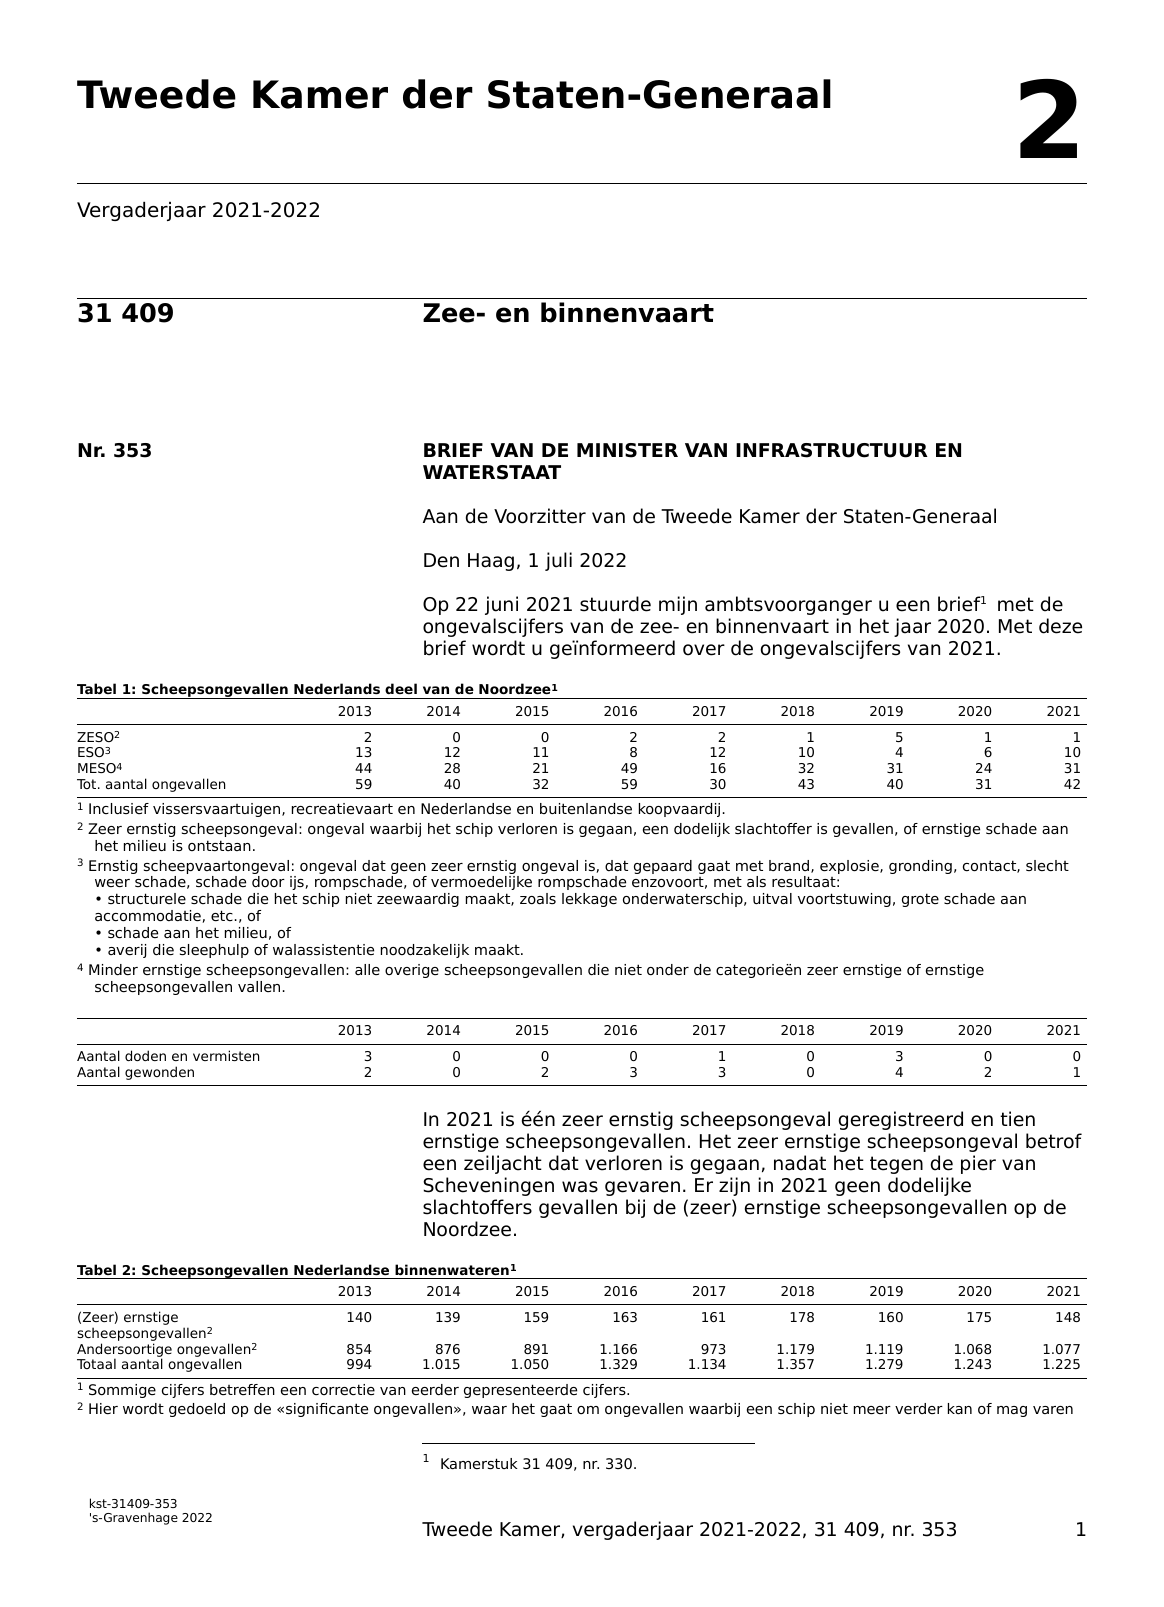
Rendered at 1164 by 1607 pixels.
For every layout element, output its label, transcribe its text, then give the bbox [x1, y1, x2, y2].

table_cell 2021 [998, 1279, 1087, 1304]
table_cell 876 [378, 1341, 466, 1357]
table_cell 2014 [378, 699, 466, 724]
table_cell 12 [378, 745, 466, 761]
table_cell 2 [466, 1065, 555, 1085]
table_cell 2017 [644, 1279, 732, 1304]
table_cell 1 [998, 725, 1087, 745]
table_cell 148 [998, 1305, 1087, 1341]
table_cell 13 [289, 745, 378, 761]
table_cell 2 [289, 1065, 378, 1085]
text Aan de Voorzitter van de Tweede Kamer der Staten-Generaal [422, 506, 1087, 528]
table_cell 1 [644, 1045, 732, 1065]
table_cell 2018 [732, 1279, 821, 1304]
table_cell 40 [378, 777, 466, 797]
table_cell 10 [998, 745, 1087, 761]
table_header 2018 [732, 1019, 821, 1043]
table_cell Andersoortige ongevallen2 [77, 1341, 289, 1357]
table_cell 2013 [289, 1279, 378, 1304]
table_header Tabel 2: Scheepsongevallen Nederlandse binnenwateren1 [77, 1263, 1087, 1278]
table_header 2019 [821, 1019, 909, 1043]
table_cell 1 Inclusief vissersvaartuigen, recreatievaart en Nederlandse en buitenlandse koopvaardij. 2 Zeer ernstig scheepsongeval: ongeval waarbij het schip verloren is gegaan, een dodelijk slachtoffer is gevallen, of ernstige schade aan het milieu is ontstaan. 3 Ernstig scheepvaartongeval: ongeval dat geen zeer ernstig ongeval is, dat gepaard gaat met brand, explosie, gronding, contact, slecht weer schade, schade door ijs, rompschade, of vermoedelijke rompschade enzovoort, met als resultaat: • structurele schade die het schip niet zeewaardig maakt, zoals lekkage onderwaterschip, uitval voortstuwing, grote schade aan accommodatie, etc., of • schade aan het milieu, of • averij die sleephulp of walassistentie noodzakelijk maakt. 4 Minder ernstige scheepsongevallen: alle overige scheepsongevallen die niet onder de categorieën zeer ernstige of ernstige scheepsongevallen vallen. [77, 798, 1087, 996]
table_cell 1.279 [821, 1357, 909, 1378]
text Den Haag, 1 juli 2022 [422, 550, 1087, 572]
table_cell 59 [555, 777, 644, 797]
table_cell 3 [555, 1065, 644, 1085]
table_header Tabel 1: Scheepsongevallen Nederlands deel van de Noordzee1 [77, 682, 1087, 698]
table_header 2017 [644, 1019, 732, 1043]
table_cell 3 [289, 1045, 378, 1065]
table_cell ESO3 [77, 745, 289, 761]
table_cell 2019 [821, 699, 909, 724]
table_cell 178 [732, 1305, 821, 1341]
table_cell Totaal aantal ongevallen [77, 1357, 289, 1378]
table_cell 2 [555, 725, 644, 745]
table_cell 1.077 [998, 1341, 1087, 1357]
table_cell 32 [732, 761, 821, 777]
table_cell 0 [466, 725, 555, 745]
table_cell 4 [821, 745, 909, 761]
table_cell 1.179 [732, 1341, 821, 1357]
table_cell 31 [998, 761, 1087, 777]
table_cell 2016 [555, 699, 644, 724]
table_cell 44 [289, 761, 378, 777]
table_cell 16 [644, 761, 732, 777]
table_cell 973 [644, 1341, 732, 1357]
table_cell 0 [732, 1045, 821, 1065]
table_cell 160 [821, 1305, 909, 1341]
table_cell ZESO2 [77, 725, 289, 745]
table_cell 5 [821, 725, 909, 745]
table_cell 0 [378, 1065, 466, 1085]
table_cell 2015 [466, 1279, 555, 1304]
table_header 2 [886, 59, 1087, 183]
table_cell 1.068 [909, 1341, 998, 1357]
table_cell 0 [378, 1045, 466, 1065]
table_cell 31 [909, 777, 998, 797]
table_cell 1 Sommige cijfers betreffen een correctie van eerder gepresenteerde cijfers. 2 Hier wordt gedoeld op de «significante ongevallen», waar het gaat om ongevallen waarbij een schip niet meer verder kan of mag varen [77, 1379, 1087, 1418]
table_cell 8 [555, 745, 644, 761]
table_cell 140 [289, 1305, 378, 1341]
table_cell 0 [466, 1045, 555, 1065]
table_cell 21 [466, 761, 555, 777]
table_cell 31 [821, 761, 909, 777]
table_header 2020 [909, 1019, 998, 1043]
table_cell [77, 699, 289, 724]
table_cell 1 [998, 1065, 1087, 1085]
table_cell 2020 [909, 699, 998, 724]
table_cell 40 [821, 777, 909, 797]
table_cell 2018 [732, 699, 821, 724]
table_cell 2020 [909, 1279, 998, 1304]
table_cell 49 [555, 761, 644, 777]
table_cell 1.357 [732, 1357, 821, 1378]
table_cell 0 [732, 1065, 821, 1085]
table_cell (Zeer) ernstige scheepsongevallen2 [77, 1305, 289, 1341]
table_cell 2017 [644, 699, 732, 724]
table_cell 159 [466, 1305, 555, 1341]
table_header [77, 1019, 289, 1043]
table_header Tweede Kamer der Staten-Generaal [77, 59, 886, 183]
table_cell 2013 [289, 699, 378, 724]
text Op 22 juni 2021 stuurde mijn ambtsvoorganger u een brief met de ongevalscijfers van de zee- en binnenvaart in het jaar 2020. Met deze brief wordt u geïnformeerd over de ongevalscijfers van 2021. [422, 594, 1087, 660]
table_cell 1.050 [466, 1357, 555, 1378]
table_cell 32 [466, 777, 555, 797]
table_cell 2021 [998, 699, 1087, 724]
table_cell 1.329 [555, 1357, 644, 1378]
table_cell 42 [998, 777, 1087, 797]
table_header 2015 [466, 1019, 555, 1043]
table_cell 0 [998, 1045, 1087, 1065]
table_cell 43 [732, 777, 821, 797]
table_cell 175 [909, 1305, 998, 1341]
table_cell 994 [289, 1357, 378, 1378]
table_cell MESO4 [77, 761, 289, 777]
table_cell 2016 [555, 1279, 644, 1304]
table_cell 30 [644, 777, 732, 797]
table_cell 2014 [378, 1279, 466, 1304]
table_cell 161 [644, 1305, 732, 1341]
text kst-31409-353 [88, 1497, 323, 1511]
table_cell 2015 [466, 699, 555, 724]
table_cell 0 [909, 1045, 998, 1065]
table_cell [77, 1279, 289, 1304]
table_cell 0 [555, 1045, 644, 1065]
text 's-Gravenhage 2022 [88, 1511, 323, 1525]
table_header 2021 [998, 1019, 1087, 1043]
table_cell 139 [378, 1305, 466, 1341]
table_cell 2019 [821, 1279, 909, 1304]
table_cell 0 [378, 725, 466, 745]
table_cell 11 [466, 745, 555, 761]
text Kamerstuk 31 409, nr. 330. [422, 1452, 1087, 1474]
table_cell 1.243 [909, 1357, 998, 1378]
subtitle 31 409 Zee- en binnenvaart [77, 299, 1087, 329]
table_cell 3 [821, 1045, 909, 1065]
subtitle Nr. 353 BRIEF VAN DE MINISTER VAN INFRASTRUCTUUR EN WATERSTAAT [77, 440, 1087, 484]
table_header 2014 [378, 1019, 466, 1043]
table_cell 12 [644, 745, 732, 761]
table_cell Vergaderjaar 2021-2022 [77, 184, 1087, 298]
table_cell 854 [289, 1341, 378, 1357]
table_cell 1.134 [644, 1357, 732, 1378]
table_cell 2 [909, 1065, 998, 1085]
table_header 2016 [555, 1019, 644, 1043]
table_cell 1.119 [821, 1341, 909, 1357]
table_cell 4 [821, 1065, 909, 1085]
table_cell 2 [644, 725, 732, 745]
table_cell 1 [909, 725, 998, 745]
table_cell Tot. aantal ongevallen [77, 777, 289, 797]
table_cell 59 [289, 777, 378, 797]
table_cell 163 [555, 1305, 644, 1341]
table_cell 1.225 [998, 1357, 1087, 1378]
table_header 2013 [289, 1019, 378, 1043]
table_cell 2 [289, 725, 378, 745]
table_cell 1.015 [378, 1357, 466, 1378]
table_cell 10 [732, 745, 821, 761]
table_cell 891 [466, 1341, 555, 1357]
table_cell 1 [732, 725, 821, 745]
table_cell Aantal gewonden [77, 1065, 289, 1085]
table_cell 24 [909, 761, 998, 777]
table_cell 1.166 [555, 1341, 644, 1357]
table_cell 6 [909, 745, 998, 761]
table_cell Aantal doden en vermisten [77, 1045, 289, 1065]
text In 2021 is één zeer ernstig scheepsongeval geregistreerd en tien ernstige scheepsongevallen. Het zeer ernstige scheepsongeval betrof een zeiljacht dat verloren is gegaan, nadat het tegen de pier van Scheveningen was gevaren. Er zijn in 2021 geen dodelijke slachtoffers gevallen bij de (zeer) ernstige scheepsongevallen op de Noordzee. [422, 1109, 1087, 1241]
table_cell 3 [644, 1065, 732, 1085]
table_cell 28 [378, 761, 466, 777]
